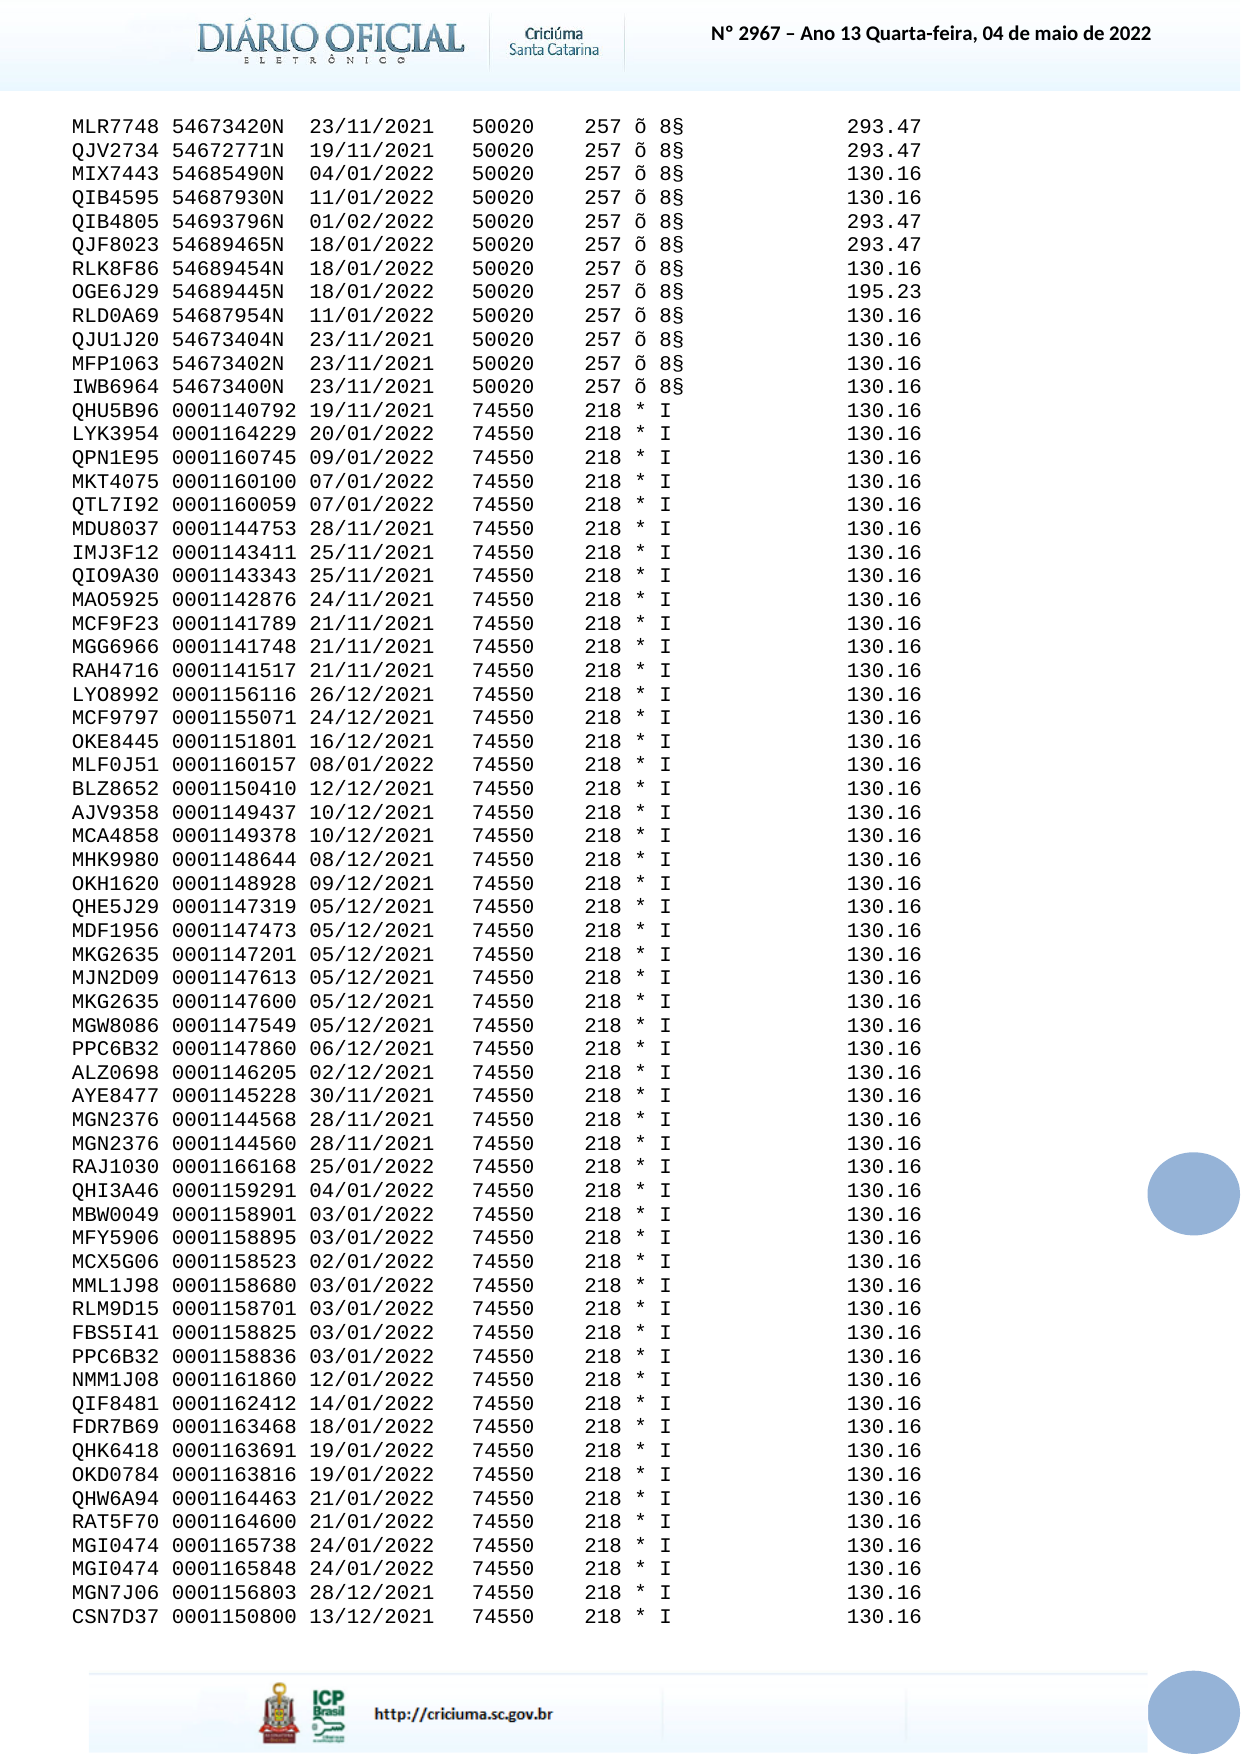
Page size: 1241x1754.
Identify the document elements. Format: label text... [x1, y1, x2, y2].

text QIB4595 54687930N 11/01/2022 50020 257 õ 8§ 130.16 [59, 187, 1181, 211]
text MKT4075 0001160100 07/01/2022 74550 218 * I 130.16 [59, 471, 1181, 494]
text CSN7D37 0001150800 13/12/2021 74550 218 * I 130.16 [59, 1606, 1181, 1629]
text QHW6A94 0001164463 21/01/2022 74550 218 * I 130.16 [59, 1487, 1181, 1511]
text IWB6964 54673400N 23/11/2021 50020 257 õ 8§ 130.16 [59, 376, 1181, 400]
text QHK6418 0001163691 19/01/2022 74550 218 * I 130.16 [59, 1440, 1181, 1464]
text MGN7J06 0001156803 28/12/2021 74550 218 * I 130.16 [59, 1582, 1181, 1606]
text MGN2376 0001144568 28/11/2021 74550 218 * I 130.16 [59, 1109, 1181, 1133]
text MGI0474 0001165738 24/01/2022 74550 218 * I 130.16 [59, 1535, 1181, 1558]
text MCA4858 0001149378 10/12/2021 74550 218 * I 130.16 [59, 825, 1181, 849]
text MHK9980 0001148644 08/12/2021 74550 218 * I 130.16 [59, 849, 1181, 873]
text AJV9358 0001149437 10/12/2021 74550 218 * I 130.16 [59, 802, 1181, 825]
text QJU1J20 54673404N 23/11/2021 50020 257 õ 8§ 130.16 [59, 329, 1181, 352]
text QPN1E95 0001160745 09/01/2022 74550 218 * I 130.16 [59, 447, 1181, 471]
text IMJ3F12 0001143411 25/11/2021 74550 218 * I 130.16 [59, 542, 1181, 565]
text OKH1620 0001148928 09/12/2021 74550 218 * I 130.16 [59, 873, 1181, 896]
text QHU5B96 0001140792 19/11/2021 74550 218 * I 130.16 [59, 400, 1181, 423]
text MAO5925 0001142876 24/11/2021 74550 218 * I 130.16 [59, 589, 1181, 613]
text RAT5F70 0001164600 21/01/2022 74550 218 * I 130.16 [59, 1511, 1181, 1535]
text OGE6J29 54689445N 18/01/2022 50020 257 õ 8§ 195.23 [59, 282, 1181, 305]
text MGN2376 0001144560 28/11/2021 74550 218 * I 130.16 [59, 1133, 1181, 1156]
text MDU8037 0001144753 28/11/2021 74550 218 * I 130.16 [59, 518, 1181, 542]
text MCF9F23 0001141789 21/11/2021 74550 218 * I 130.16 [59, 613, 1181, 636]
text MKG2635 0001147600 05/12/2021 74550 218 * I 130.16 [59, 991, 1181, 1014]
text QTL7I92 0001160059 07/01/2022 74550 218 * I 130.16 [59, 494, 1181, 518]
text PPC6B32 0001147860 06/12/2021 74550 218 * I 130.16 [59, 1038, 1181, 1062]
text BLZ8652 0001150410 12/12/2021 74550 218 * I 130.16 [59, 778, 1181, 802]
text LYO8992 0001156116 26/12/2021 74550 218 * I 130.16 [59, 683, 1181, 707]
text QHE5J29 0001147319 05/12/2021 74550 218 * I 130.16 [59, 896, 1181, 920]
text MGG6966 0001141748 21/11/2021 74550 218 * I 130.16 [59, 636, 1181, 660]
text MFY5906 0001158895 03/01/2022 74550 218 * I 130.16 [59, 1227, 1181, 1251]
text FBS5I41 0001158825 03/01/2022 74550 218 * I 130.16 [59, 1322, 1181, 1346]
text OKD0784 0001163816 19/01/2022 74550 218 * I 130.16 [59, 1464, 1181, 1487]
text AYE8477 0001145228 30/11/2021 74550 218 * I 130.16 [59, 1086, 1181, 1109]
text LYK3954 0001164229 20/01/2022 74550 218 * I 130.16 [59, 423, 1181, 447]
text MCF9797 0001155071 24/12/2021 74550 218 * I 130.16 [59, 707, 1181, 731]
text RLK8F86 54689454N 18/01/2022 50020 257 õ 8§ 130.16 [59, 258, 1181, 282]
text OKE8445 0001151801 16/12/2021 74550 218 * I 130.16 [59, 731, 1181, 754]
text MML1J98 0001158680 03/01/2022 74550 218 * I 130.16 [59, 1275, 1181, 1298]
text RLD0A69 54687954N 11/01/2022 50020 257 õ 8§ 130.16 [59, 305, 1181, 329]
text QJF8023 54689465N 18/01/2022 50020 257 õ 8§ 293.47 [59, 234, 1181, 258]
text RLM9D15 0001158701 03/01/2022 74550 218 * I 130.16 [59, 1298, 1181, 1322]
text RAJ1030 0001166168 25/01/2022 74550 218 * I 130.16 [59, 1156, 1172, 1180]
text RAH4716 0001141517 21/11/2021 74550 218 * I 130.16 [59, 660, 1181, 683]
text MFP1063 54673402N 23/11/2021 50020 257 õ 8§ 130.16 [59, 352, 1181, 376]
text MLF0J51 0001160157 08/01/2022 74550 218 * I 130.16 [59, 754, 1181, 778]
text MGI0474 0001165848 24/01/2022 74550 218 * I 130.16 [59, 1558, 1181, 1582]
text MBW0049 0001158901 03/01/2022 74550 218 * I 130.16 [59, 1204, 1164, 1227]
text MGW8086 0001147549 05/12/2021 74550 218 * I 130.16 [59, 1014, 1181, 1038]
text QHI3A46 0001159291 04/01/2022 74550 218 * I 130.16 [59, 1180, 1149, 1204]
text MLR7748 54673420N 23/11/2021 50020 257 õ 8§ 293.47 [59, 116, 1181, 140]
text MCX5G06 0001158523 02/01/2022 74550 218 * I 130.16 [59, 1251, 1181, 1275]
text MIX7443 54685490N 04/01/2022 50020 257 õ 8§ 130.16 [59, 163, 1181, 187]
text NMM1J08 0001161860 12/01/2022 74550 218 * I 130.16 [59, 1369, 1181, 1393]
text MDF1956 0001147473 05/12/2021 74550 218 * I 130.16 [59, 920, 1181, 944]
text MKG2635 0001147201 05/12/2021 74550 218 * I 130.16 [59, 944, 1181, 967]
text FDR7B69 0001163468 18/01/2022 74550 218 * I 130.16 [59, 1417, 1181, 1440]
text QIB4805 54693796N 01/02/2022 50020 257 õ 8§ 293.47 [59, 211, 1181, 234]
text PPC6B32 0001158836 03/01/2022 74550 218 * I 130.16 [59, 1346, 1181, 1369]
text QJV2734 54672771N 19/11/2021 50020 257 õ 8§ 293.47 [59, 140, 1181, 163]
text ALZ0698 0001146205 02/12/2021 74550 218 * I 130.16 [59, 1062, 1181, 1086]
text QIO9A30 0001143343 25/11/2021 74550 218 * I 130.16 [59, 565, 1181, 589]
text MJN2D09 0001147613 05/12/2021 74550 218 * I 130.16 [59, 967, 1181, 991]
text QIF8481 0001162412 14/01/2022 74550 218 * I 130.16 [59, 1393, 1181, 1417]
